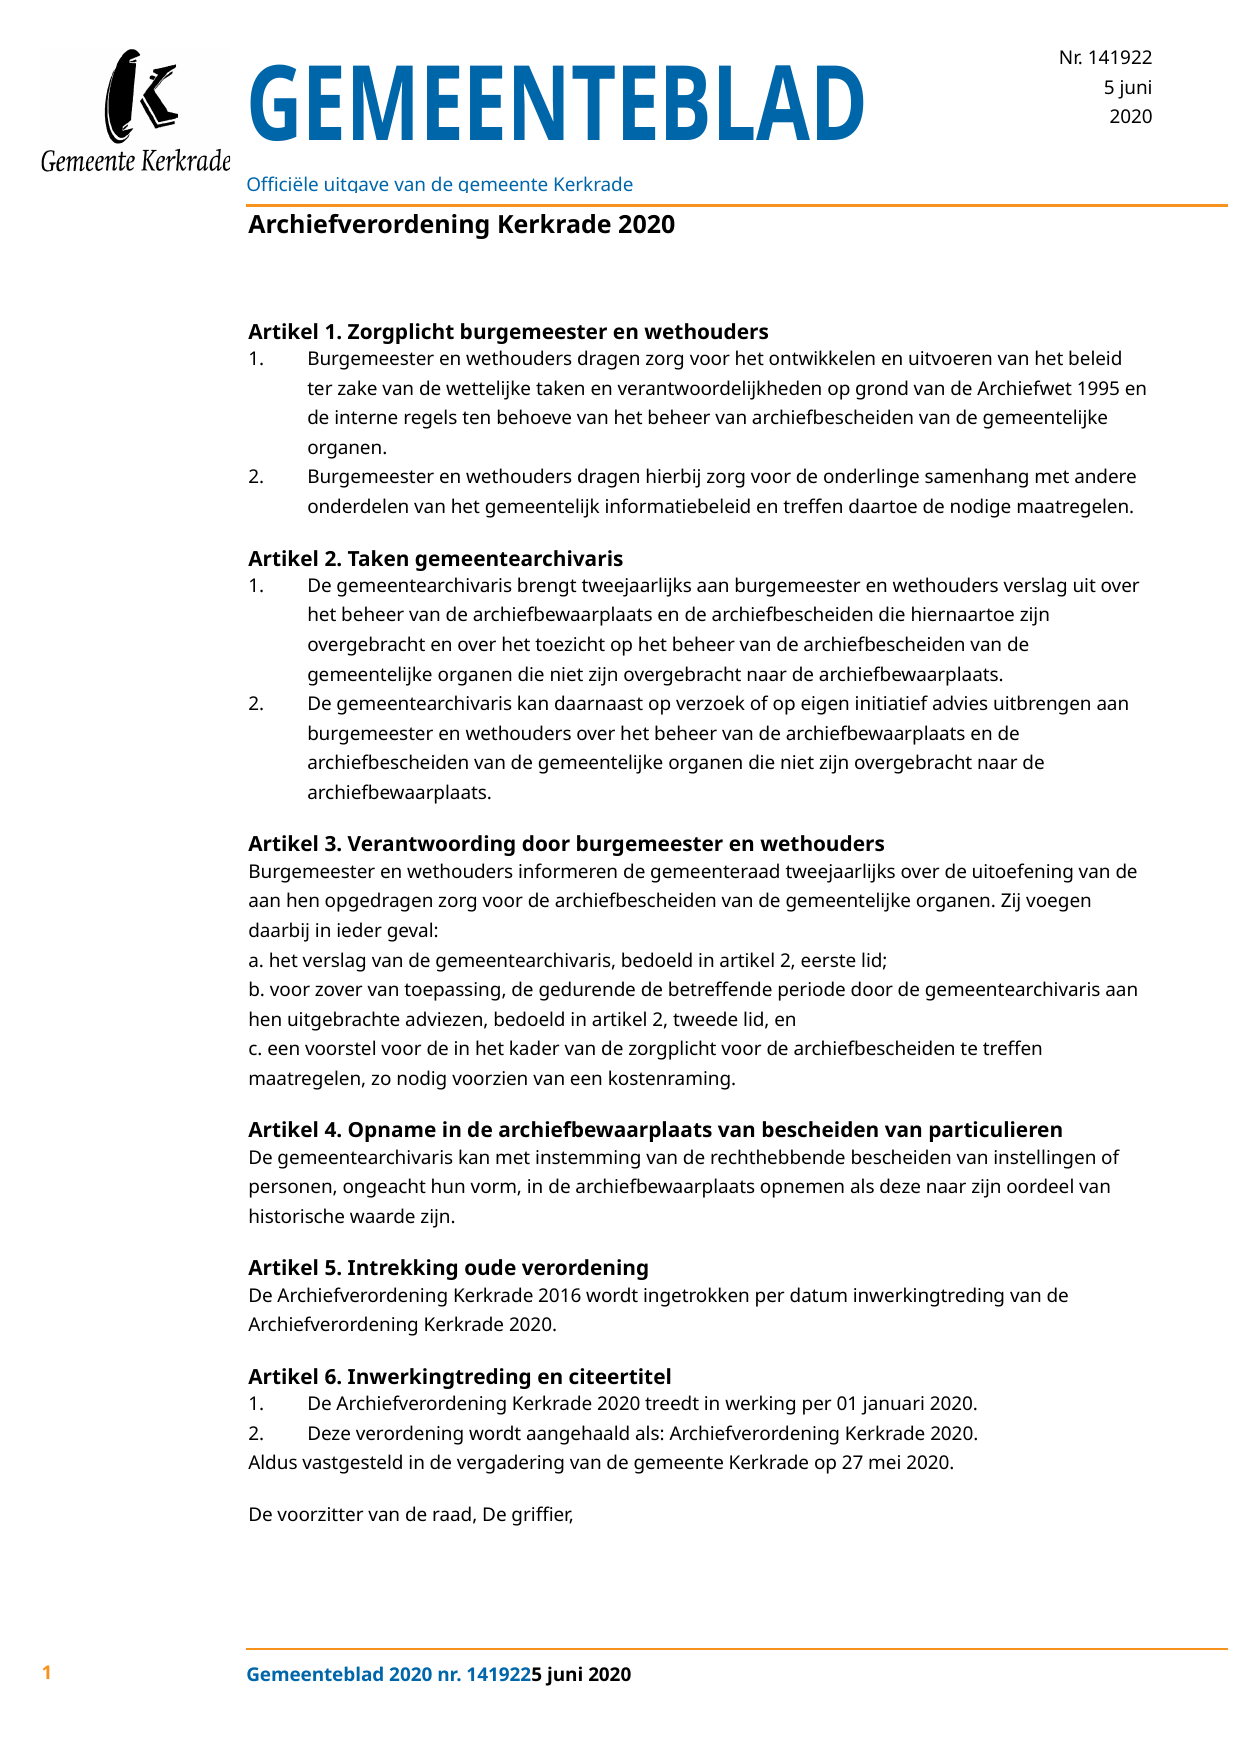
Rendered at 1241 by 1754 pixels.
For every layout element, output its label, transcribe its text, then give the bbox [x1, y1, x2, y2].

list Burgemeester en wethouders dragen hierbij zorg voor de onderlinge samenhang met andere onderdelen van het gemeentelijk informatiebeleid en treffen daartoe de nodige maatregelen. [248, 464, 1152, 519]
list Burgemeester en wethouders dragen zorg voor het ontwikkelen en uitvoeren van het beleid ter zake van de wettelijke taken en verantwoordelijkheden op grond van de Archiefwet 1995 en de interne regels ten behoeve van het beheer van archiefbescheiden van de gemeentelijke organen. [248, 345, 1152, 460]
text Burgemeester en wethouders informeren de gemeenteraad tweejaarlijks over de uitoefening van de aan hen opgedragen zorg voor de archiefbescheiden van de gemeentelijke organen. Zij voegen daarbij in ieder geval: [248, 858, 1152, 943]
text De voorzitter van de raad, De griffier, [248, 1501, 1152, 1527]
list De Archiefverordening Kerkrade 2020 treedt in werking per 01 januari 2020. [248, 1390, 1152, 1416]
text Artikel 1. Zorgplicht burgemeester en wethouders [248, 317, 1152, 345]
list Deze verordening wordt aangehaald als: Archiefverordening Kerkrade 2020. [248, 1420, 1152, 1446]
text a. het verslag van de gemeentearchivaris, bedoeld in artikel 2, eerste lid; [248, 947, 1152, 972]
text Aldus vastgesteld in de vergadering van de gemeente Kerkrade op 27 mei 2020. [248, 1449, 1152, 1475]
text Artikel 5. Intrekking oude verordening [248, 1253, 1152, 1282]
text Artikel 4. Opname in de archiefbewaarplaats van bescheiden van particulieren [248, 1116, 1152, 1144]
text De gemeentearchivaris kan met instemming van de rechthebbende bescheiden van instellingen of personen, ongeacht hun vorm, in de archiefbewaarplaats opnemen als deze naar zijn oordeel van historische waarde zijn. [248, 1144, 1152, 1229]
picture [41, 47, 231, 172]
text Artikel 6. Inwerkingtreding en citeertitel [248, 1362, 1152, 1390]
list De gemeentearchivaris kan daarnaast op verzoek of op eigen initiatief advies uitbrengen aan burgemeester en wethouders over het beheer van de archiefbewaarplaats en de archiefbescheiden van de gemeentelijke organen die niet zijn overgebracht naar de archiefbewaarplaats. [248, 690, 1152, 805]
text c. een voorstel voor de in het kader van de zorgplicht voor de archiefbescheiden te treffen maatregelen, zo nodig voorzien van een kostenraming. [248, 1036, 1152, 1091]
list De gemeentearchivaris brengt tweejaarlijks aan burgemeester en wethouders verslag uit over het beheer van de archiefbewaarplaats en de archiefbescheiden die hiernaartoe zijn overgebracht en over het toezicht op het beheer van de archiefbescheiden van de gemeentelijke organen die niet zijn overgebracht naar de archiefbewaarplaats. [248, 572, 1152, 687]
text De Archiefverordening Kerkrade 2016 wordt ingetrokken per datum inwerkingtreding van de Archiefverordening Kerkrade 2020. [248, 1282, 1152, 1337]
text Artikel 2. Taken gemeentearchivaris [248, 544, 1152, 572]
text Artikel 3. Verantwoording door burgemeester en wethouders [248, 829, 1152, 858]
text Archiefverordening Kerkrade 2020 [248, 207, 1152, 241]
text b. voor zover van toepassing, de gedurende de betreffende periode door de gemeentearchivaris aan hen uitgebrachte adviezen, bedoeld in artikel 2, tweede lid, en [248, 976, 1152, 1032]
